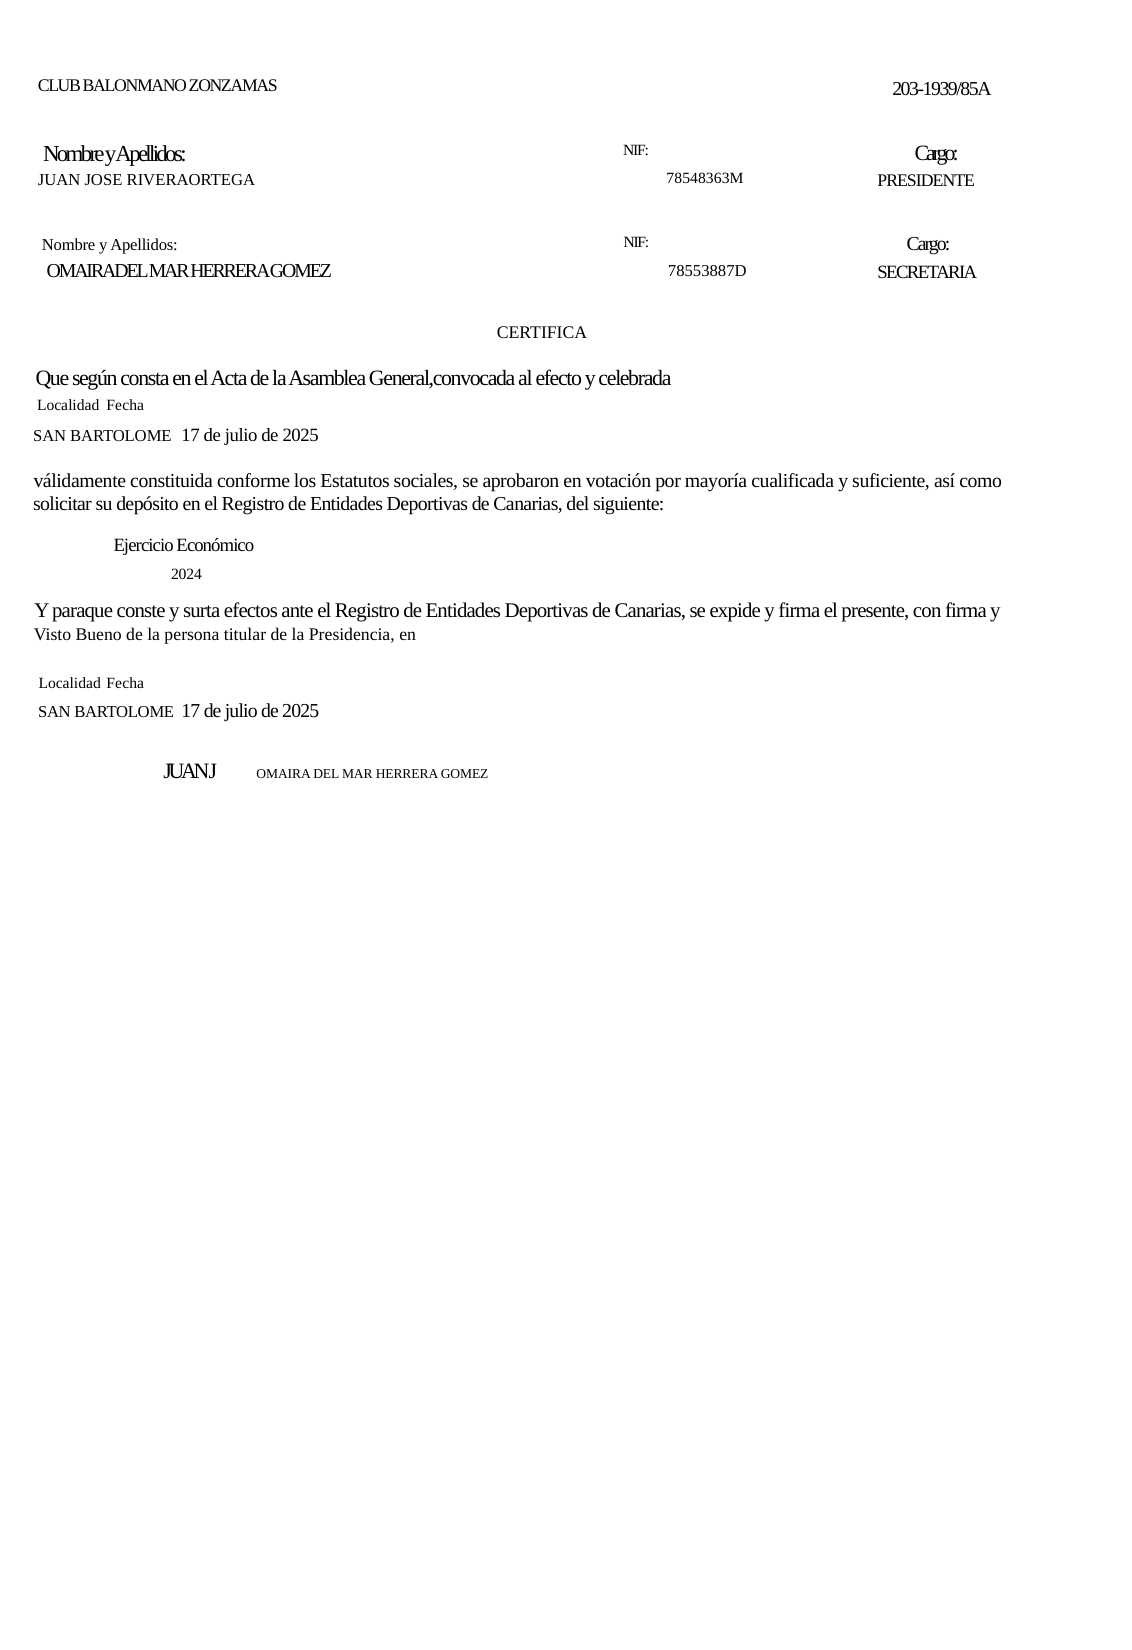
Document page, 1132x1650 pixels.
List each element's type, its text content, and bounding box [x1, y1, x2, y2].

text 78553887D [668, 263, 754, 280]
text 203-1939/85A [877, 73, 1005, 101]
text válidamente constituida conforme los Estatutos sociales, se aprobaron en votación por mayoría cualificada y suficiente, así como [33, 470, 1059, 492]
text NIF: [623, 234, 652, 251]
text Nombre y Apellidos: [42, 237, 204, 254]
text Localidad Fecha [38, 676, 975, 692]
text SAN BARTOLOME 17 de julio de 2025 [33, 415, 1011, 448]
text SECRETARIA [877, 256, 994, 284]
text NIF: [623, 142, 652, 159]
text PRESIDENTE [877, 165, 993, 191]
text 2024 [34, 555, 294, 585]
text Que según consta en el Acta de la Asamblea General,convocada al efecto y celebrada [35, 368, 741, 390]
text Cargo: [878, 228, 966, 256]
text OMAIRADEL MAR HERRERA GOMEZ [46, 254, 343, 283]
text SAN BARTOLOME 17 de julio de 2025 [38, 692, 1013, 724]
text Nombre y Apellidos: [43, 142, 210, 166]
text Localidad Fecha [37, 390, 973, 415]
text solicitar su depósito en el Registro de Entidades Deportivas de Canarias, del siguiente: [33, 492, 738, 514]
text JUAN J OMAIRA DEL MAR HERRERA GOMEZ [38, 760, 971, 783]
text CERTIFICA [497, 324, 597, 342]
text CLUB BALONMANO ZONZAMAS [38, 73, 294, 97]
text Visto Bueno de la persona titular de la Presidencia, en [34, 625, 513, 644]
text Y paraque conste y surta efectos ante el Registro de Entidades Deportivas de Canarias, se expide y firma el presente, con firma y [34, 585, 1069, 625]
text Cargo: [877, 142, 969, 165]
text Ejercicio Económico [33, 536, 346, 555]
text JUAN JOSE RIVERAORTEGA [38, 166, 278, 190]
text 78548363M [666, 171, 755, 186]
